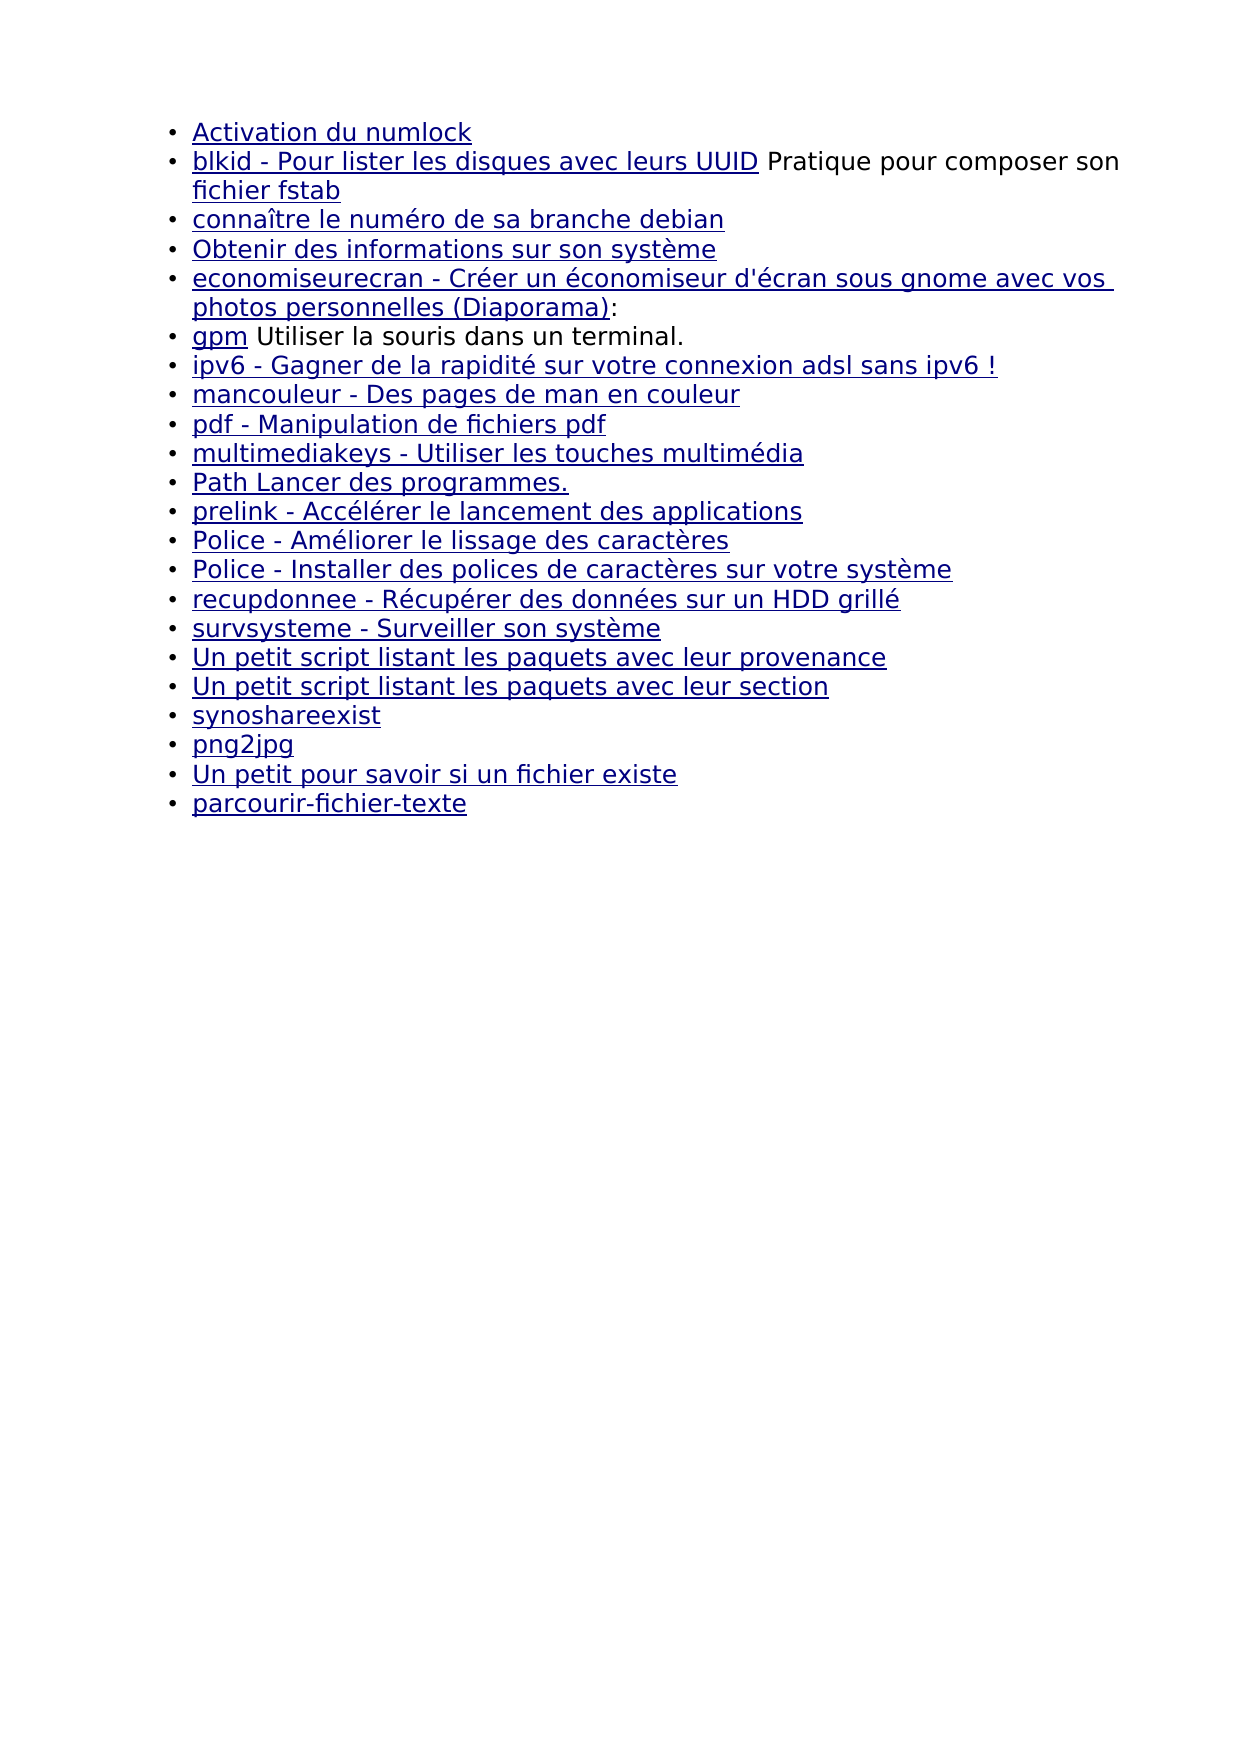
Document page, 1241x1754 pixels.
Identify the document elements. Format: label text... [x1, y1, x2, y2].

list survsysteme - Surveiller son système [177, 614, 1122, 643]
list connaître le numéro de sa branche debian [177, 206, 1122, 235]
list blkid - Pour lister les disques avec leurs UUID Pratique pour composer son fichier fstab [177, 147, 1122, 206]
list Obtenir des informations sur son système [177, 235, 1122, 264]
list prelink - Accélérer le lancement des applications [177, 497, 1122, 526]
list png2jpg [177, 731, 1122, 760]
list Police - Améliorer le lissage des caractères [177, 526, 1122, 556]
list Path Lancer des programmes. [177, 468, 1122, 497]
list recupdonnee - Récupérer des données sur un HDD grillé [177, 585, 1122, 614]
list parcourir-fichier-texte [177, 789, 1122, 818]
list synoshareexist [177, 701, 1122, 731]
list Un petit pour savoir si un fichier existe [177, 760, 1122, 789]
list pdf - Manipulation de fichiers pdf [177, 410, 1122, 439]
list multimediakeys - Utiliser les touches multimédia [177, 439, 1122, 468]
list Un petit script listant les paquets avec leur provenance [177, 643, 1122, 672]
list Un petit script listant les paquets avec leur section [177, 672, 1122, 701]
list Activation du numlock [177, 118, 1122, 147]
list mancouleur - Des pages de man en couleur [177, 381, 1122, 410]
list Police - Installer des polices de caractères sur votre système [177, 556, 1122, 585]
list gpm Utiliser la souris dans un terminal. [177, 322, 1122, 351]
list economiseurecran - Créer un économiseur d'écran sous gnome avec vos photos personnelles (Diaporama): [177, 264, 1122, 322]
list ipv6 - Gagner de la rapidité sur votre connexion adsl sans ipv6 ! [177, 351, 1122, 381]
